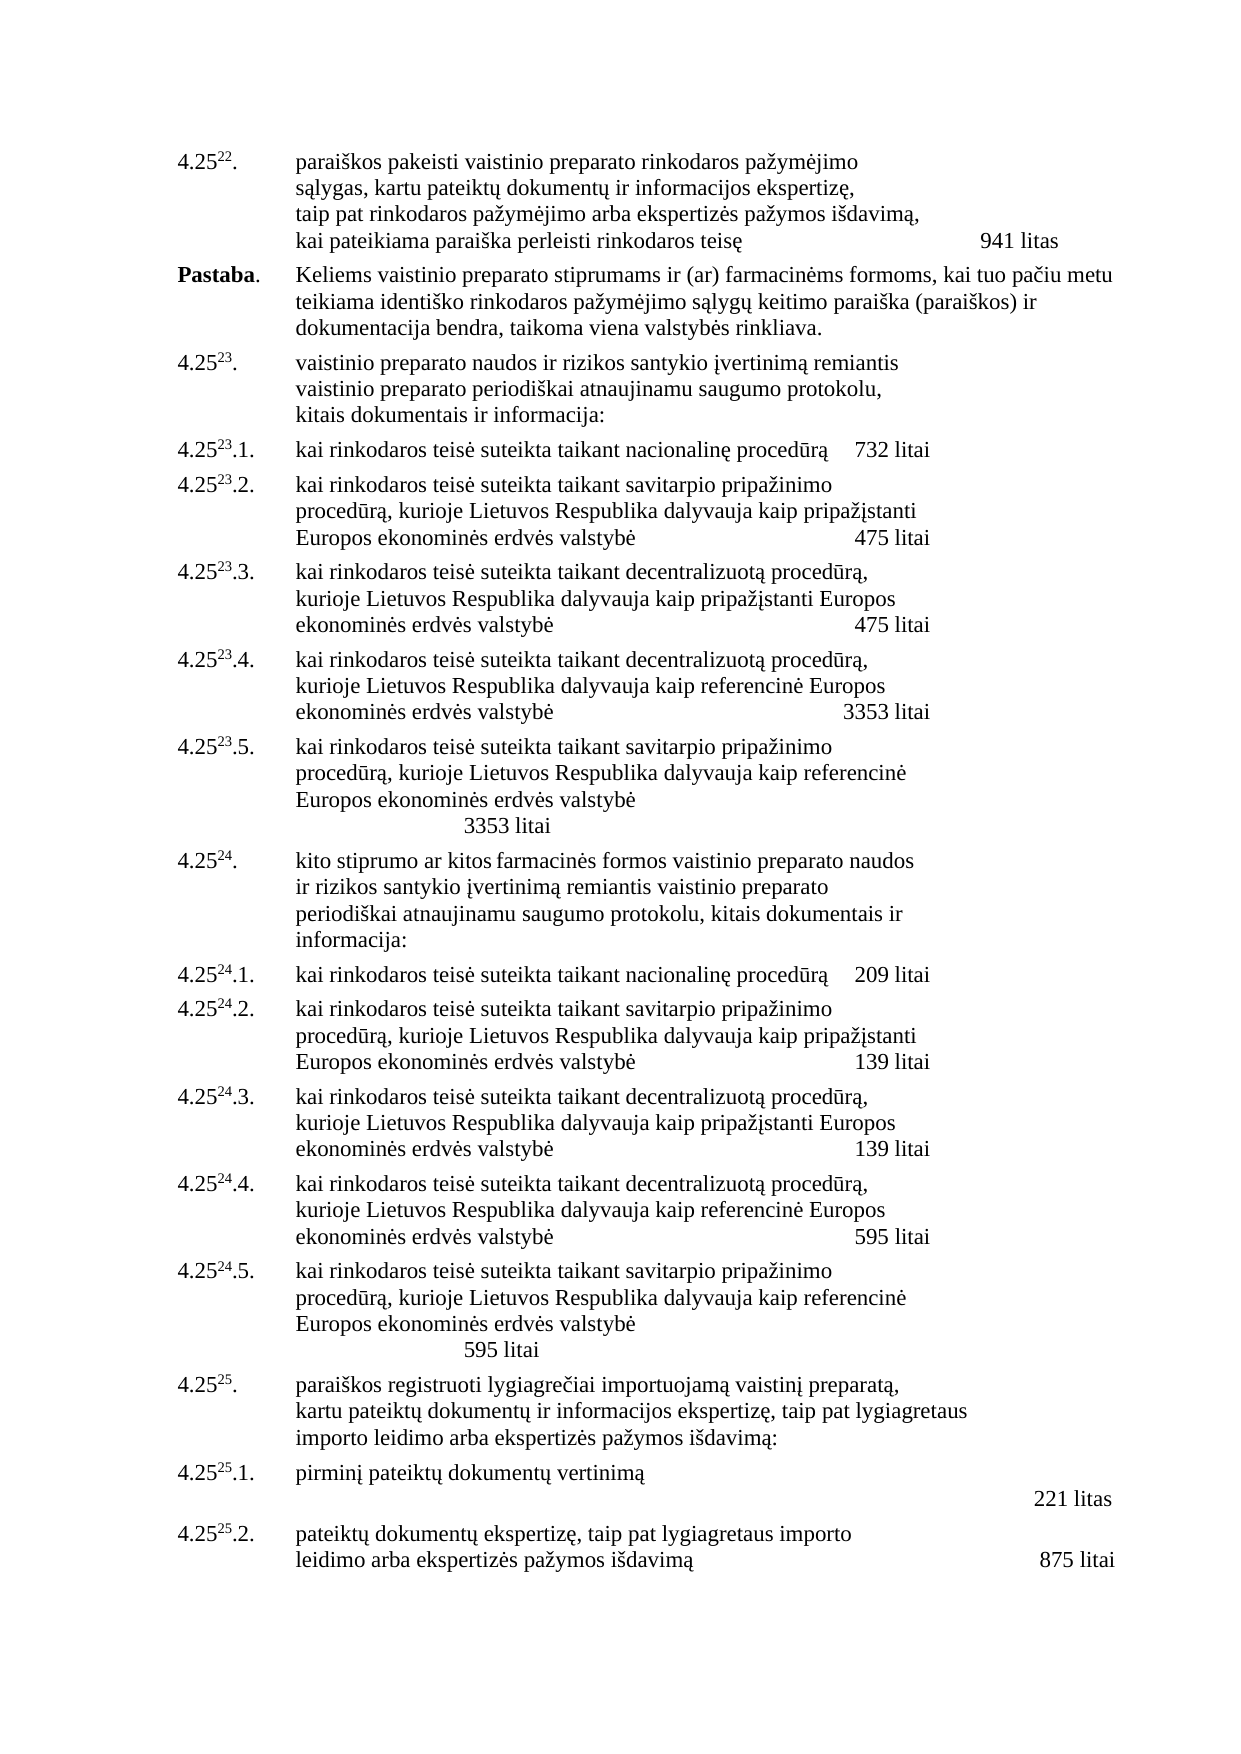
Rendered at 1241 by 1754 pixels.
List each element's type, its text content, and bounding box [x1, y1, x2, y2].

text 4.2523.2. kai rinkodaros teisė suteikta taikant savitarpio pripažinimo procedūrą, kurioje Lietuvos Respublika dalyvauja kaip pripažįstanti Europos ekonominės erdvės valstybė 475 litai [177, 471, 930, 550]
text 4.2523.4. kai rinkodaros teisė suteikta taikant decentralizuotą procedūrą, kurioje Lietuvos Respublika dalyvauja kaip referencinė Europos ekonominės erdvės valstybė 3353 litai [177, 646, 930, 725]
text Pastaba. Keliems vaistinio preparato stiprumams ir (ar) farmacinėms formoms, kai tuo pačiu metu teikiama identiško rinkodaros pažymėjimo sąlygų keitimo paraiška (paraiškos) ir dokumentacija bendra, taikoma viena valstybės rinkliava. [177, 261, 1122, 341]
text 4.2523.1. kai rinkodaros teisė suteikta taikant nacionalinę procedūrą 732 litai [177, 436, 930, 463]
text 4.2524.5. kai rinkodaros teisė suteikta taikant savitarpio pripažinimo procedūrą, kurioje Lietuvos Respublika dalyvauja kaip referencinė Europos ekonominės erdvės valstybė 595 litai [177, 1257, 930, 1363]
text 4.2524.4. kai rinkodaros teisė suteikta taikant decentralizuotą procedūrą, kurioje Lietuvos Respublika dalyvauja kaip referencinė Europos ekonominės erdvės valstybė 595 litai [177, 1170, 930, 1249]
text 4.2525. paraiškos registruoti lygiagrečiai importuojamą vaistinį preparatą, kartu pateiktų dokumentų ir informacijos ekspertizę, taip pat lygiagretaus importo leidimo arba ekspertizės pažymos išdavimą: [177, 1371, 1122, 1450]
text 4.2525.1. pirminį pateiktų dokumentų vertinimą 221 litas [177, 1459, 1122, 1511]
text 4.2523. vaistinio preparato naudos ir rizikos santykio įvertinimą remiantis vaistinio preparato periodiškai atnaujinamu saugumo protokolu, kitais dokumentais ir informacija: [177, 349, 930, 428]
text 4.2524.1. kai rinkodaros teisė suteikta taikant nacionalinę procedūrą 209 litai [177, 961, 930, 987]
text 4.2523.5. kai rinkodaros teisė suteikta taikant savitarpio pripažinimo procedūrą, kurioje Lietuvos Respublika dalyvauja kaip referencinė Europos ekonominės erdvės valstybė 3353 litai [177, 733, 930, 838]
text 4.2524. kito stiprumo ar kitos farmacinės formos vaistinio preparato naudos ir rizikos santykio įvertinimą remiantis vaistinio preparato periodiškai atnaujinamu saugumo protokolu, kitais dokumentais ir informacija: [177, 847, 930, 952]
text 4.2525.2. pateiktų dokumentų ekspertizę, taip pat lygiagretaus importo leidimo arba ekspertizės pažymos išdavimą 875 litai [177, 1520, 1122, 1572]
text 4.2522. paraiškos pakeisti vaistinio preparato rinkodaros pažymėjimo sąlygas, kartu pateiktų dokumentų ir informacijos ekspertizę, taip pat rinkodaros pažymėjimo arba ekspertizės pažymos išdavimą, kai pateikiama paraiška perleisti rinkodaros teisę 941 litas [177, 148, 1122, 253]
text 4.2524.2. kai rinkodaros teisė suteikta taikant savitarpio pripažinimo procedūrą, kurioje Lietuvos Respublika dalyvauja kaip pripažįstanti Europos ekonominės erdvės valstybė 139 litai [177, 995, 930, 1074]
text 4.2523.3. kai rinkodaros teisė suteikta taikant decentralizuotą procedūrą, kurioje Lietuvos Respublika dalyvauja kaip pripažįstanti Europos ekonominės erdvės valstybė 475 litai [177, 558, 930, 637]
text 4.2524.3. kai rinkodaros teisė suteikta taikant decentralizuotą procedūrą, kurioje Lietuvos Respublika dalyvauja kaip pripažįstanti Europos ekonominės erdvės valstybė 139 litai [177, 1083, 930, 1162]
